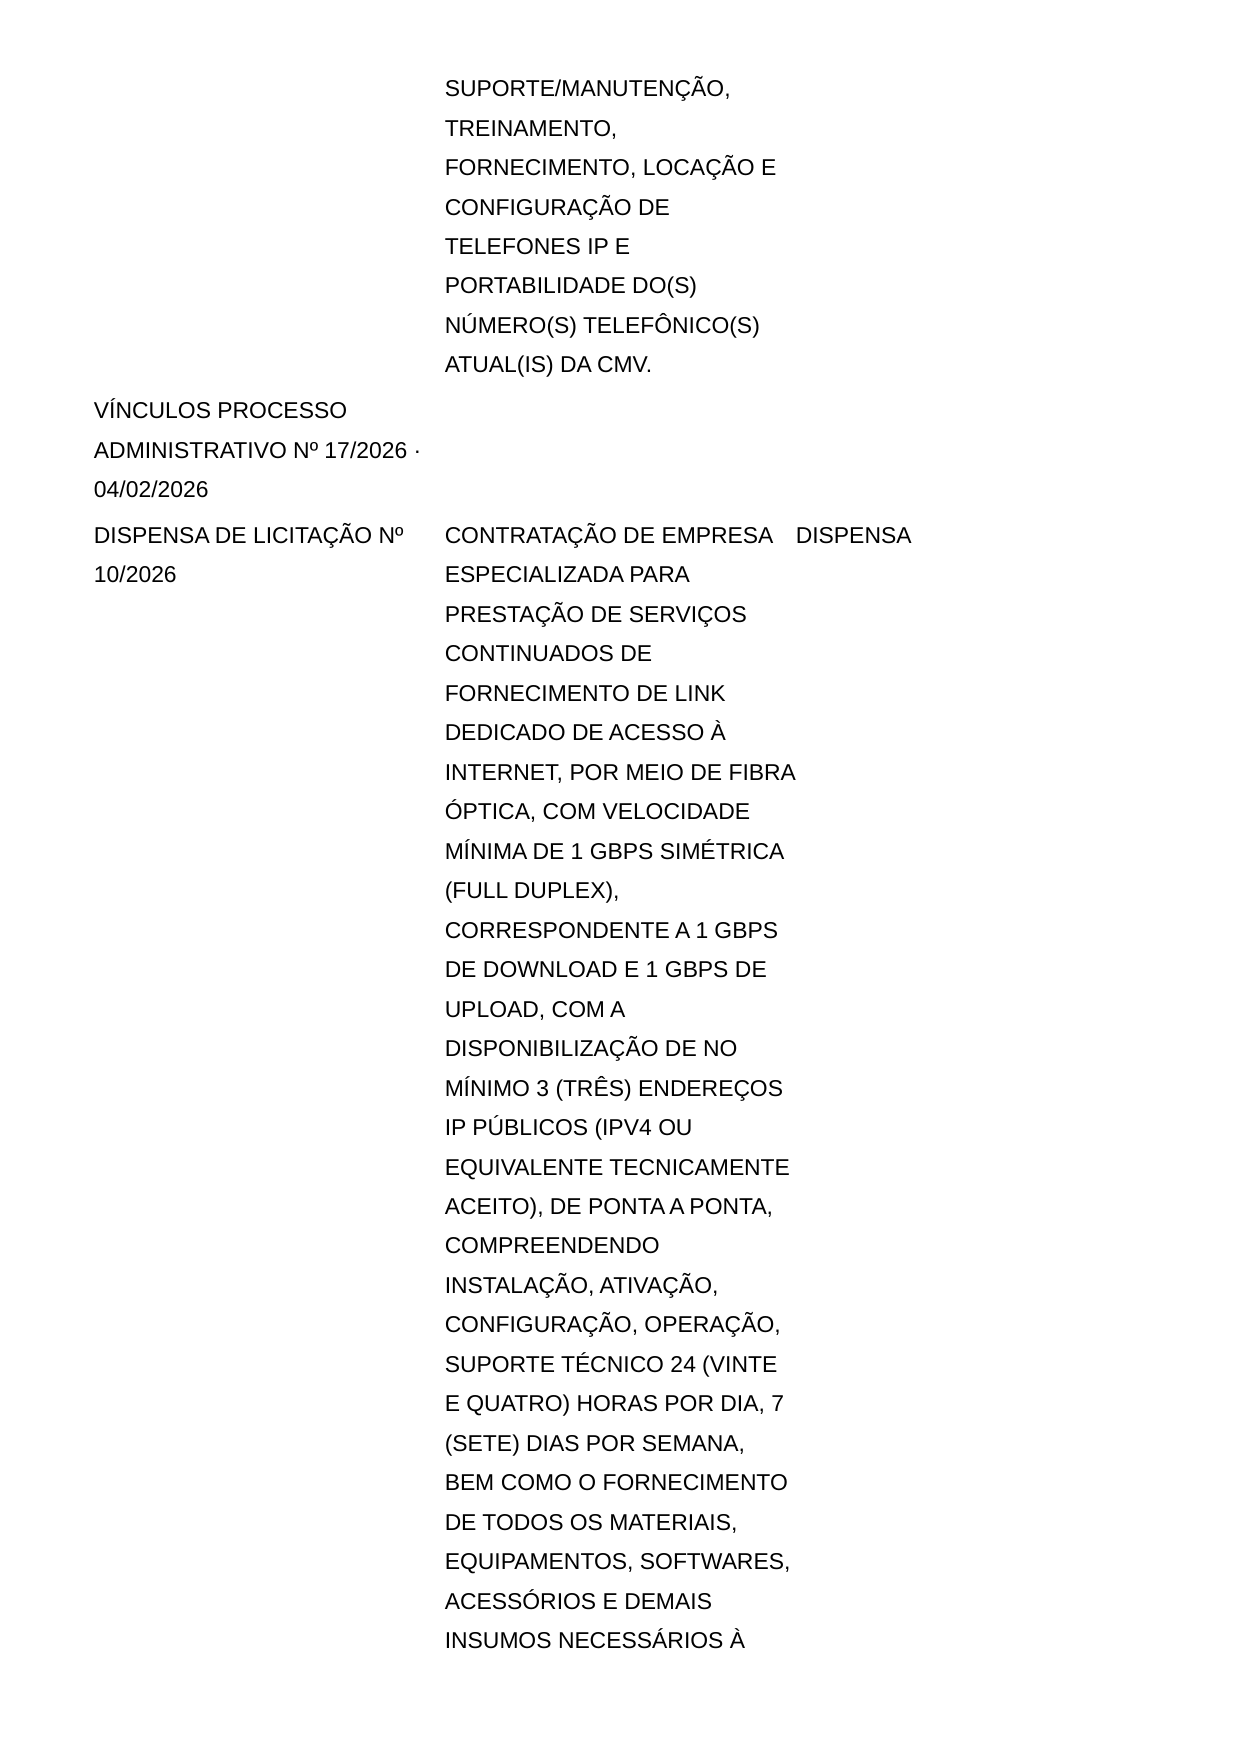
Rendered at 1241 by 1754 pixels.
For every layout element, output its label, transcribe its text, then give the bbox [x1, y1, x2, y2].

table_cell [796, 75, 1146, 397]
table_cell [94, 75, 444, 397]
table_cell DISPENSA DE LICITAÇÃO Nº 10/2026 [94, 522, 444, 1653]
table_cell DISPENSA [796, 522, 1146, 1653]
table_cell VÍNCULOS PROCESSO ADMINISTRATIVO Nº 17/2026 · 04/02/2026 [94, 397, 444, 522]
table_cell SUPORTE/MANUTENÇÃO, TREINAMENTO, FORNECIMENTO, LOCAÇÃO E CONFIGURAÇÃO DE TELEFONES IP E PORTABILIDADE DO(S) NÚMERO(S) TELEFÔNICO(S) ATUAL(IS) DA CMV. [445, 75, 796, 397]
table_cell CONTRATAÇÃO DE EMPRESA ESPECIALIZADA PARA PRESTAÇÃO DE SERVIÇOS CONTINUADOS DE FORNECIMENTO DE LINK DEDICADO DE ACESSO À INTERNET, POR MEIO DE FIBRA ÓPTICA, COM VELOCIDADE MÍNIMA DE 1 GBPS SIMÉTRICA (FULL DUPLEX), CORRESPONDENTE A 1 GBPS DE DOWNLOAD E 1 GBPS DE UPLOAD, COM A DISPONIBILIZAÇÃO DE NO MÍNIMO 3 (TRÊS) ENDEREÇOS IP PÚBLICOS (IPV4 OU EQUIVALENTE TECNICAMENTE ACEITO), DE PONTA A PONTA, COMPREENDENDO INSTALAÇÃO, ATIVAÇÃO, CONFIGURAÇÃO, OPERAÇÃO, SUPORTE TÉCNICO 24 (VINTE E QUATRO) HORAS POR DIA, 7 (SETE) DIAS POR SEMANA, BEM COMO O FORNECIMENTO DE TODOS OS MATERIAIS, EQUIPAMENTOS, SOFTWARES, ACESSÓRIOS E DEMAIS INSUMOS NECESSÁRIOS À [445, 522, 796, 1653]
